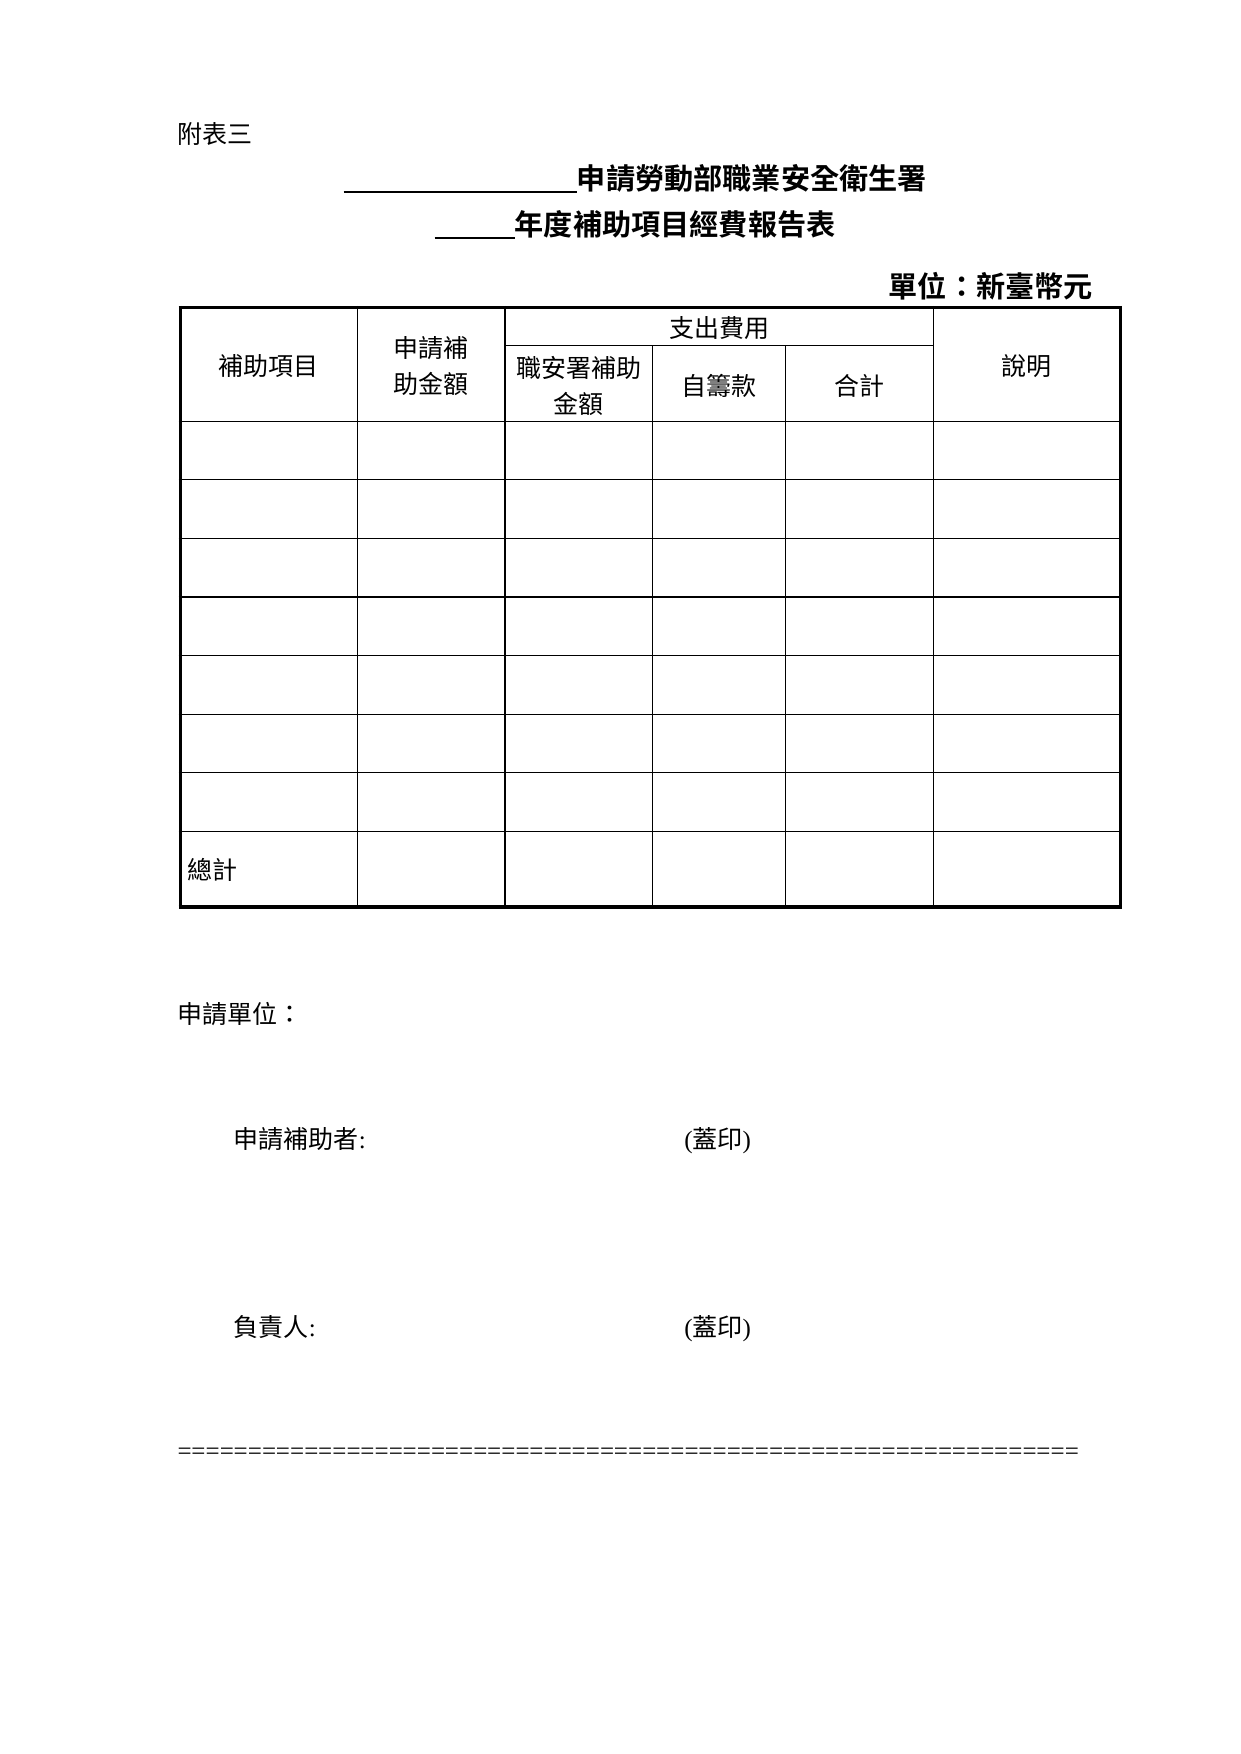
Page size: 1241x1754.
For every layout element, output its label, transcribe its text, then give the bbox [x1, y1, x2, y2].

table_cell [506, 656, 652, 713]
table_cell 自籌款 [653, 346, 785, 421]
table_cell [934, 773, 1119, 831]
table_cell [934, 656, 1119, 713]
table_cell [653, 773, 785, 831]
table_cell [653, 480, 785, 538]
table_cell [506, 773, 652, 831]
table_cell [934, 539, 1119, 596]
table_cell [786, 598, 933, 655]
text 年度補助項目經費報告表 [177, 199, 1092, 245]
text 負責人: (蓋印) [177, 1283, 1092, 1346]
table_cell [934, 715, 1119, 772]
table_cell [358, 773, 504, 831]
table_cell [506, 715, 652, 772]
text 申請單位： [177, 971, 1092, 1033]
table_cell [506, 480, 652, 538]
table_cell [786, 656, 933, 713]
table_cell [786, 832, 933, 905]
table_cell [653, 656, 785, 713]
table_cell [506, 539, 652, 596]
table_cell [786, 480, 933, 538]
table_cell [358, 832, 504, 905]
table_cell [934, 832, 1119, 905]
table_header 申請補 助金額 [358, 309, 504, 421]
table_cell [934, 480, 1119, 538]
table_cell [786, 422, 933, 479]
table_cell [506, 598, 652, 655]
table_cell [653, 598, 785, 655]
table_cell [358, 422, 504, 479]
table_cell [786, 715, 933, 772]
table_cell [786, 773, 933, 831]
table_cell [653, 715, 785, 772]
table_cell [653, 539, 785, 596]
table_cell [934, 598, 1119, 655]
table_cell [506, 422, 652, 479]
table_header 說明 [934, 309, 1119, 421]
table_cell [358, 715, 504, 772]
text 單位：新臺幣元 [177, 263, 1092, 306]
text 申請補助者: (蓋印) [177, 1096, 1092, 1158]
table_cell [506, 832, 652, 905]
text ================================================================ [177, 1408, 1092, 1471]
table_cell [358, 480, 504, 538]
table_header 補助項目 [182, 309, 357, 421]
table_cell [653, 832, 785, 905]
table_cell [358, 598, 504, 655]
table_cell [653, 422, 785, 479]
table_cell [358, 539, 504, 596]
table_cell 總計 [182, 832, 357, 905]
table_cell [358, 656, 504, 713]
text 申請勞動部職業安全衛生署 [177, 153, 1092, 199]
table_cell 合計 [786, 346, 933, 421]
table_cell [786, 539, 933, 596]
table_cell [934, 422, 1119, 479]
text 附表三 [177, 91, 1092, 153]
